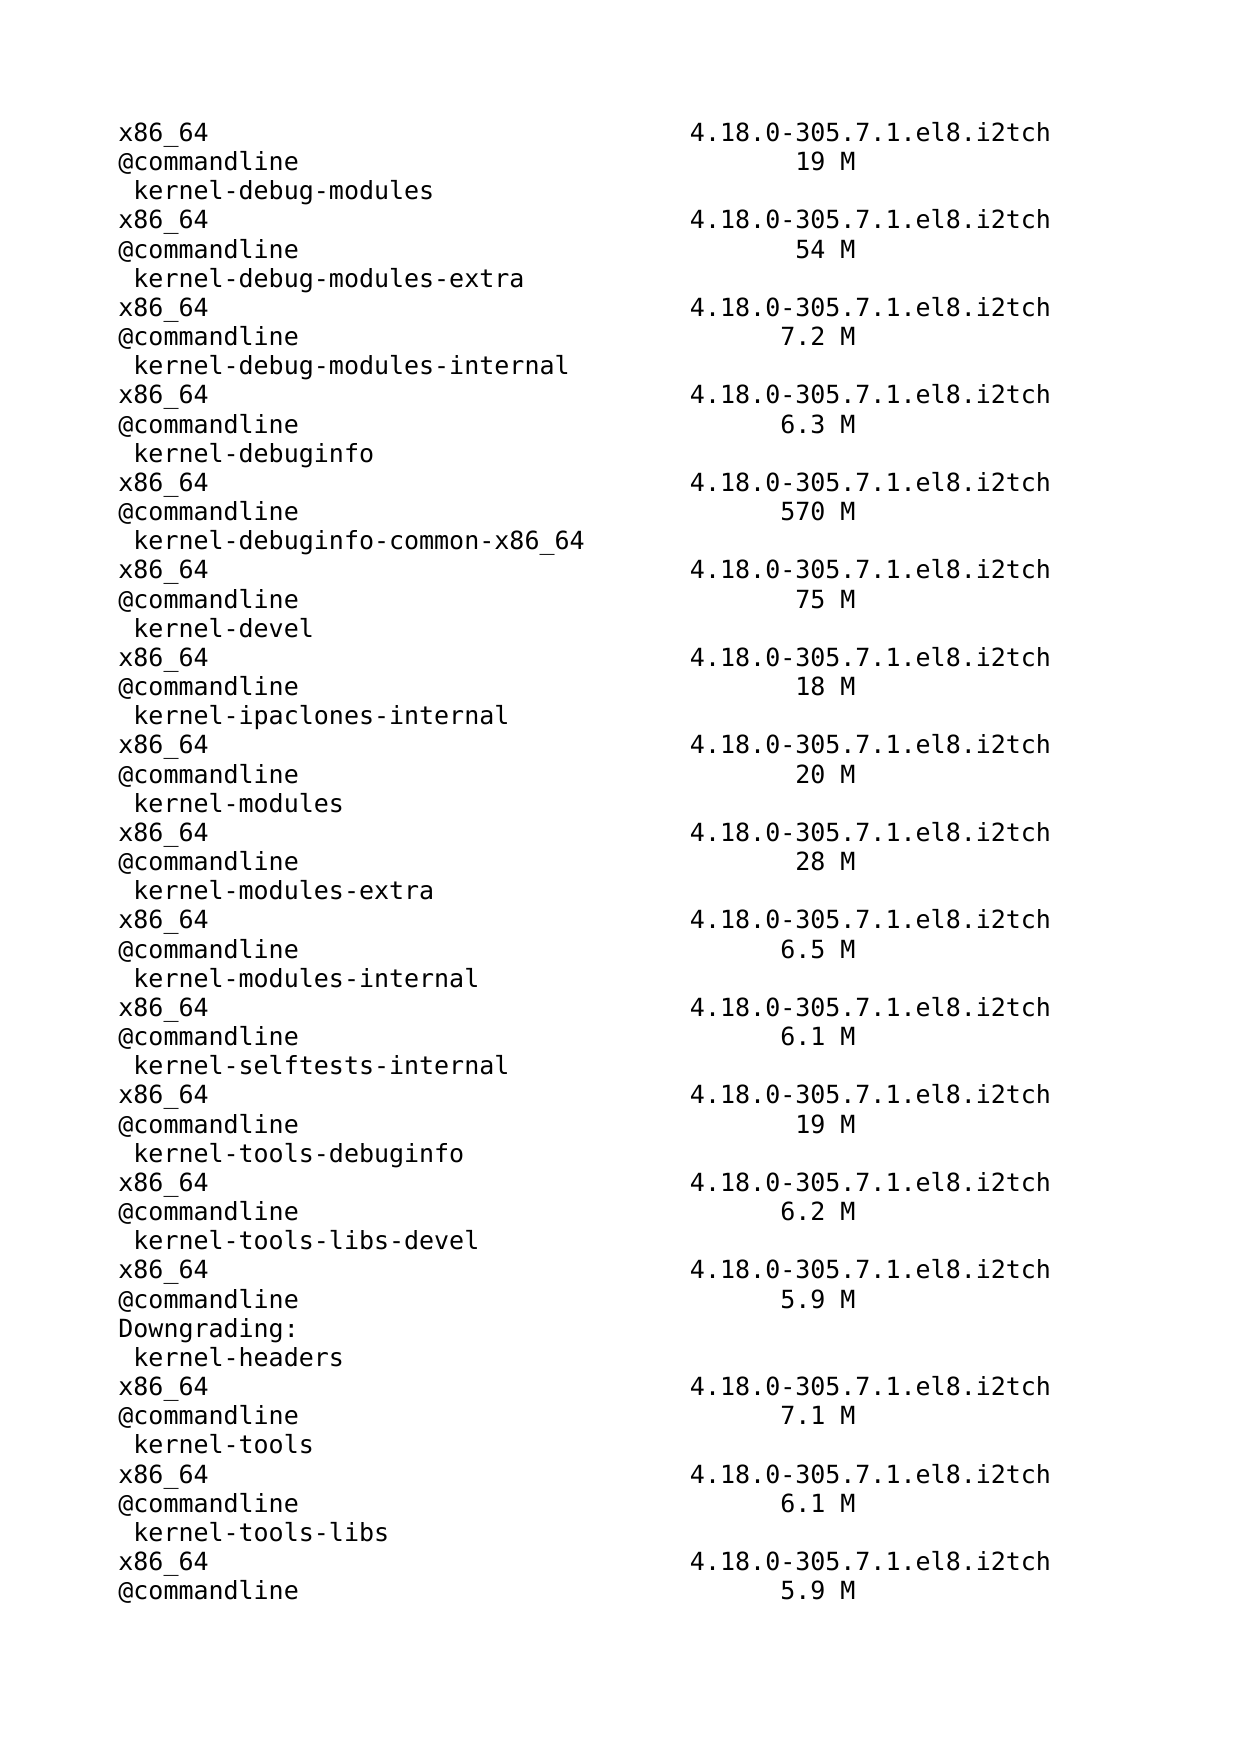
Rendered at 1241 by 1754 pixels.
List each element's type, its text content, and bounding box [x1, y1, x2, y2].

text x86_64 4.18.0-305.7.1.el8.i2tch @commandline 19 M kernel-debug-modules x86_64 4.18.0-305.7.1.el8.i2tch @commandline 54 M kernel-debug-modules-extra x86_64 4.18.0-305.7.1.el8.i2tch @commandline 7.2 M kernel-debug-modules-internal x86_64 4.18.0-305.7.1.el8.i2tch @commandline 6.3 M kernel-debuginfo x86_64 4.18.0-305.7.1.el8.i2tch @commandline 570 M kernel-debuginfo-common-x86_64 x86_64 4.18.0-305.7.1.el8.i2tch @commandline 75 M kernel-devel x86_64 4.18.0-305.7.1.el8.i2tch @commandline 18 M kernel-ipaclones-internal x86_64 4.18.0-305.7.1.el8.i2tch @commandline 20 M kernel-modules x86_64 4.18.0-305.7.1.el8.i2tch @commandline 28 M kernel-modules-extra x86_64 4.18.0-305.7.1.el8.i2tch @commandline 6.5 M kernel-modules-internal x86_64 4.18.0-305.7.1.el8.i2tch @commandline 6.1 M kernel-selftests-internal x86_64 4.18.0-305.7.1.el8.i2tch @commandline 19 M kernel-tools-debuginfo x86_64 4.18.0-305.7.1.el8.i2tch @commandline 6.2 M kernel-tools-libs-devel x86_64 4.18.0-305.7.1.el8.i2tch @commandline 5.9 M Downgrading: kernel-headers x86_64 4.18.0-305.7.1.el8.i2tch @commandline 7.1 M kernel-tools x86_64 4.18.0-305.7.1.el8.i2tch @commandline 6.1 M kernel-tools-libs x86_64 4.18.0-305.7.1.el8.i2tch @commandline 5.9 M [118, 118, 1122, 1635]
